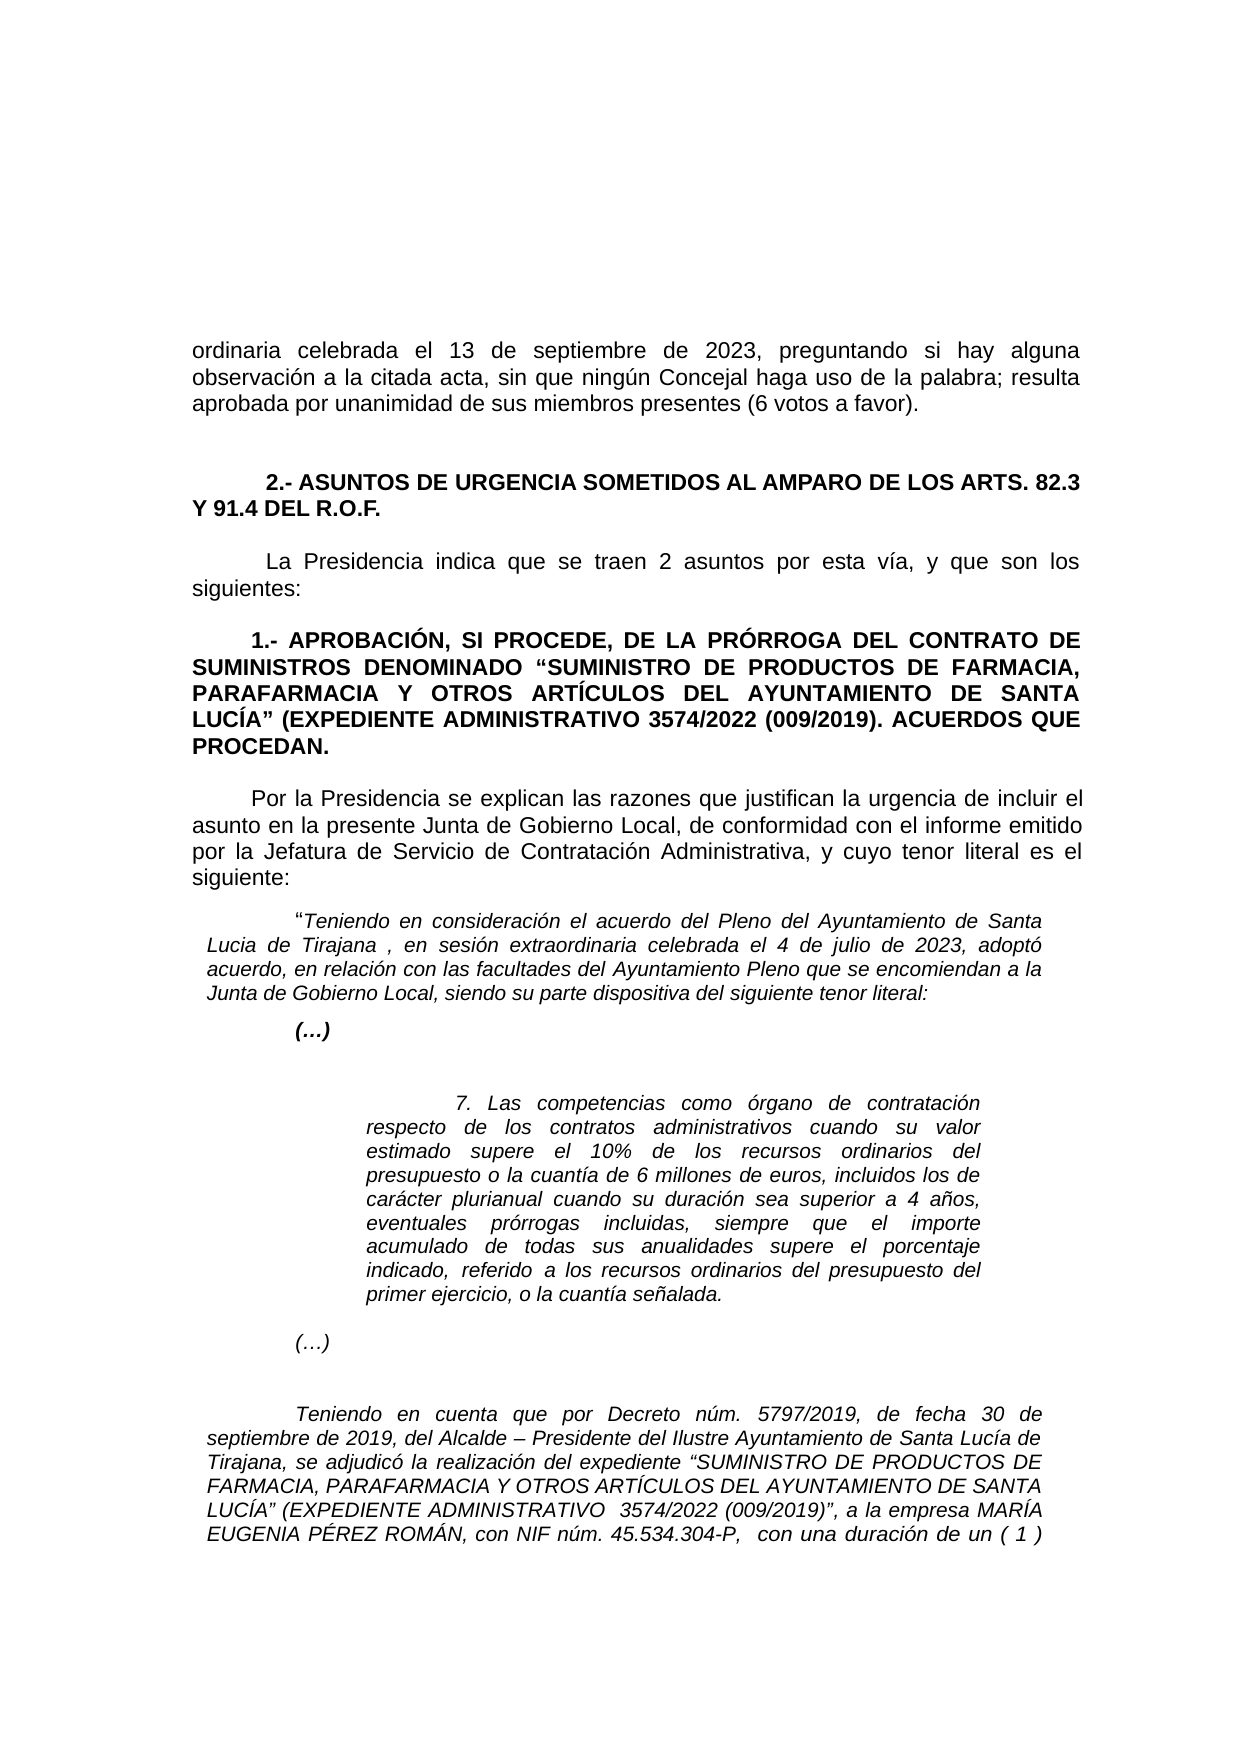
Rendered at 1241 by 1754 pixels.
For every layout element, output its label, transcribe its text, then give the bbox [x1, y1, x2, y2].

text (…) [207, 1330, 1043, 1354]
text 7. Las competencias como órgano de contratación respecto de los contratos administrativos cuando su valor estimado supere el 10% de los recursos ordinarios del presupuesto o la cuantía de 6 millones de euros, incluidos los de carácter plurianual cuando su duración sea superior a 4 años, eventuales prórrogas incluidas, siempre que el importe acumulado de todas sus anualidades supere el porcentaje indicado, referido a los recursos ordinarios del presupuesto del primer ejercicio, o la cuantía señalada. [366, 1091, 981, 1306]
text Por la Presidencia se explican las razones que justifican la urgencia de incluir el asunto en la presente Junta de Gobierno Local, de conformidad con el informe emitido por la Jefatura de Servicio de Contratación Administrativa, y cuyo tenor literal es el siguiente: [192, 785, 1084, 891]
text ordinaria celebrada el 13 de septiembre de 2023, preguntando si hay alguna observación a la citada acta, sin que ningún Concejal haga uso de la palabra; resulta aprobada por unanimidad de sus miembros presentes (6 votos a favor). [192, 337, 1081, 416]
text La Presidencia indica que se traen 2 asuntos por esta vía, y que son los siguientes: [192, 548, 1081, 601]
text Teniendo en cuenta que por Decreto núm. 5797/2019, de fecha 30 de septiembre de 2019, del Alcalde – Presidente del Ilustre Ayuntamiento de Santa Lucía de Tirajana, se adjudicó la realización del expediente “SUMINISTRO DE PRODUCTOS DE FARMACIA, PARAFARMACIA Y OTROS ARTÍCULOS DEL AYUNTAMIENTO DE SANTA LUCÍA” (EXPEDIENTE ADMINISTRATIVO 3574/2022 (009/2019)”, a la empresa MARÍA EUGENIA PÉREZ ROMÁN, con NIF núm. 45.534.304-P, con una duración de un ( 1 ) [207, 1402, 1043, 1546]
text “Teniendo en consideración el acuerdo del Pleno del Ayuntamiento de Santa Lucia de Tirajana , en sesión extraordinaria celebrada el 4 de julio de 2023, adoptó acuerdo, en relación con las facultades del Ayuntamiento Pleno que se encomiendan a la Junta de Gobierno Local, siendo su parte dispositiva del siguiente tenor literal: [207, 907, 1043, 1005]
text 1.- APROBACIÓN, SI PROCEDE, DE LA PRÓRROGA DEL CONTRATO DE SUMINISTROS DENOMINADO “SUMINISTRO DE PRODUCTOS DE FARMACIA, PARAFARMACIA Y OTROS ARTÍCULOS DEL AYUNTAMIENTO DE SANTA LUCÍA” (EXPEDIENTE ADMINISTRATIVO 3574/2022 (009/2019). ACUERDOS QUE PROCEDAN. [192, 627, 1081, 759]
text 2.- ASUNTOS DE URGENCIA SOMETIDOS AL AMPARO DE LOS ARTS. 82.3 Y 91.4 DEL R.O.F. [192, 469, 1081, 522]
text (…) [207, 1018, 1043, 1042]
